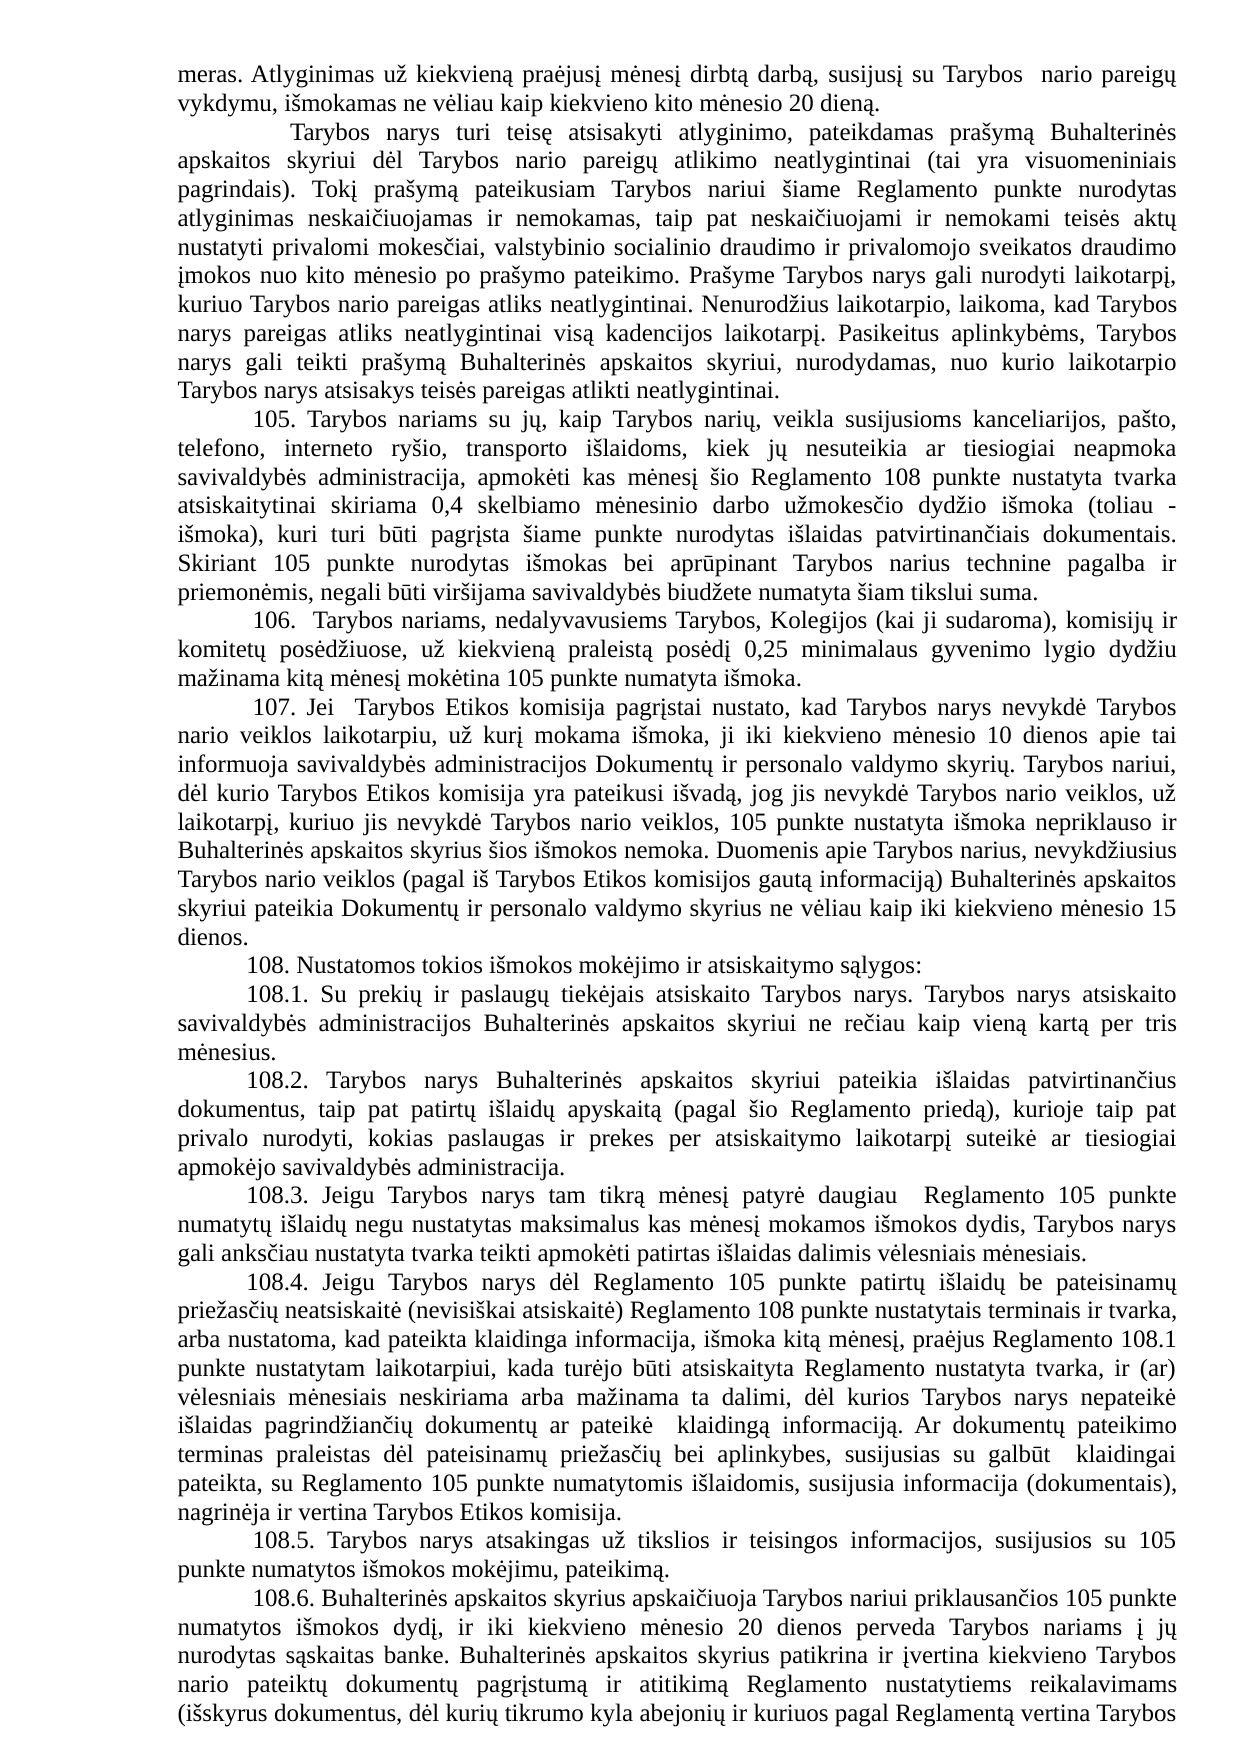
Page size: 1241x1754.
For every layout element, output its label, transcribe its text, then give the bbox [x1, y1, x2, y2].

text 107. Jei Tarybos Etikos komisija pagrįstai nustato, kad Tarybos narys nevykdė Tarybos nario veiklos laikotarpiu, už kurį mokama išmoka, ji iki kiekvieno mėnesio 10 dienos apie tai informuoja savivaldybės administracijos Dokumentų ir personalo valdymo skyrių. Tarybos nariui, dėl kurio Tarybos Etikos komisija yra pateikusi išvadą, jog jis nevykdė Tarybos nario veiklos, už laikotarpį, kuriuo jis nevykdė Tarybos nario veiklos, 105 punkte nustatyta išmoka nepriklauso ir Buhalterinės apskaitos skyrius šios išmokos nemoka. Duomenis apie Tarybos narius, nevykdžiusius Tarybos nario veiklos (pagal iš Tarybos Etikos komisijos gautą informaciją) Buhalterinės apskaitos skyriui pateikia Dokumentų ir personalo valdymo skyrius ne vėliau kaip iki kiekvieno mėnesio 15 dienos. [177, 692, 1178, 950]
text 108.5. Tarybos narys atsakingas už tikslios ir teisingos informacijos, susijusios su 105 punkte numatytos išmokos mokėjimu, pateikimą. [177, 1525, 1178, 1583]
text meras. Atlyginimas už kiekvieną praėjusį mėnesį dirbtą darbą, susijusį su Tarybos nario pareigų vykdymu, išmokamas ne vėliau kaip kiekvieno kito mėnesio 20 dieną. [177, 59, 1178, 117]
text 108.4. Jeigu Tarybos narys dėl Reglamento 105 punkte patirtų išlaidų be pateisinamų priežasčių neatsiskaitė (nevisiškai atsiskaitė) Reglamento 108 punkte nustatytais terminais ir tvarka, arba nustatoma, kad pateikta klaidinga informacija, išmoka kitą mėnesį, praėjus Reglamento 108.1 punkte nustatytam laikotarpiui, kada turėjo būti atsiskaityta Reglamento nustatyta tvarka, ir (ar) vėlesniais mėnesiais neskiriama arba mažinama ta dalimi, dėl kurios Tarybos narys nepateikė išlaidas pagrindžiančių dokumentų ar pateikė klaidingą informaciją. Ar dokumentų pateikimo terminas praleistas dėl pateisinamų priežasčių bei aplinkybes, susijusias su galbūt klaidingai pateikta, su Reglamento 105 punkte numatytomis išlaidomis, susijusia informacija (dokumentais), nagrinėja ir vertina Tarybos Etikos komisija. [177, 1267, 1178, 1525]
text Tarybos narys turi teisę atsisakyti atlyginimo, pateikdamas prašymą Buhalterinės apskaitos skyriui dėl Tarybos nario pareigų atlikimo neatlygintinai (tai yra visuomeniniais pagrindais). Tokį prašymą pateikusiam Tarybos nariui šiame Reglamento punkte nurodytas atlyginimas neskaičiuojamas ir nemokamas, taip pat neskaičiuojami ir nemokami teisės aktų nustatyti privalomi mokesčiai, valstybinio socialinio draudimo ir privalomojo sveikatos draudimo įmokos nuo kito mėnesio po prašymo pateikimo. Prašyme Tarybos narys gali nurodyti laikotarpį, kuriuo Tarybos nario pareigas atliks neatlygintinai. Nenurodžius laikotarpio, laikoma, kad Tarybos narys pareigas atliks neatlygintinai visą kadencijos laikotarpį. Pasikeitus aplinkybėms, Tarybos narys gali teikti prašymą Buhalterinės apskaitos skyriui, nurodydamas, nuo kurio laikotarpio Tarybos narys atsisakys teisės pareigas atlikti neatlygintinai. [177, 117, 1178, 404]
text 108.6. Buhalterinės apskaitos skyrius apskaičiuoja Tarybos nariui priklausančios 105 punkte numatytos išmokos dydį, ir iki kiekvieno mėnesio 20 dienos perveda Tarybos nariams į jų nurodytas sąskaitas banke. Buhalterinės apskaitos skyrius patikrina ir įvertina kiekvieno Tarybos nario pateiktų dokumentų pagrįstumą ir atitikimą Reglamento nustatytiems reikalavimams (išskyrus dokumentus, dėl kurių tikrumo kyla abejonių ir kuriuos pagal Reglamentą vertina Tarybos [177, 1583, 1178, 1727]
text 108.3. Jeigu Tarybos narys tam tikrą mėnesį patyrė daugiau Reglamento 105 punkte numatytų išlaidų negu nustatytas maksimalus kas mėnesį mokamos išmokos dydis, Tarybos narys gali anksčiau nustatyta tvarka teikti apmokėti patirtas išlaidas dalimis vėlesniais mėnesiais. [177, 1180, 1178, 1267]
text 106. Tarybos nariams, nedalyvavusiems Tarybos, Kolegijos (kai ji sudaroma), komisijų ir komitetų posėdžiuose, už kiekvieną praleistą posėdį 0,25 minimalaus gyvenimo lygio dydžiu mažinama kitą mėnesį mokėtina 105 punkte numatyta išmoka. [177, 605, 1178, 692]
text 105. Tarybos nariams su jų, kaip Tarybos narių, veikla susijusioms kanceliarijos, pašto, telefono, interneto ryšio, transporto išlaidoms, kiek jų nesuteikia ar tiesiogiai neapmoka savivaldybės administracija, apmokėti kas mėnesį šio Reglamento 108 punkte nustatyta tvarka atsiskaitytinai skiriama 0,4 skelbiamo mėnesinio darbo užmokesčio dydžio išmoka (toliau - išmoka), kuri turi būti pagrįsta šiame punkte nurodytas išlaidas patvirtinančiais dokumentais. Skiriant 105 punkte nurodytas išmokas bei aprūpinant Tarybos narius technine pagalba ir priemonėmis, negali būti viršijama savivaldybės biudžete numatyta šiam tikslui suma. [177, 404, 1178, 605]
text 108.1. Su prekių ir paslaugų tiekėjais atsiskaito Tarybos narys. Tarybos narys atsiskaito savivaldybės administracijos Buhalterinės apskaitos skyriui ne rečiau kaip vieną kartą per tris mėnesius. [177, 979, 1178, 1065]
text 108.2. Tarybos narys Buhalterinės apskaitos skyriui pateikia išlaidas patvirtinančius dokumentus, taip pat patirtų išlaidų apyskaitą (pagal šio Reglamento priedą), kurioje taip pat privalo nurodyti, kokias paslaugas ir prekes per atsiskaitymo laikotarpį suteikė ar tiesiogiai apmokėjo savivaldybės administracija. [177, 1065, 1178, 1180]
text 108. Nustatomos tokios išmokos mokėjimo ir atsiskaitymo sąlygos: [177, 950, 1178, 979]
